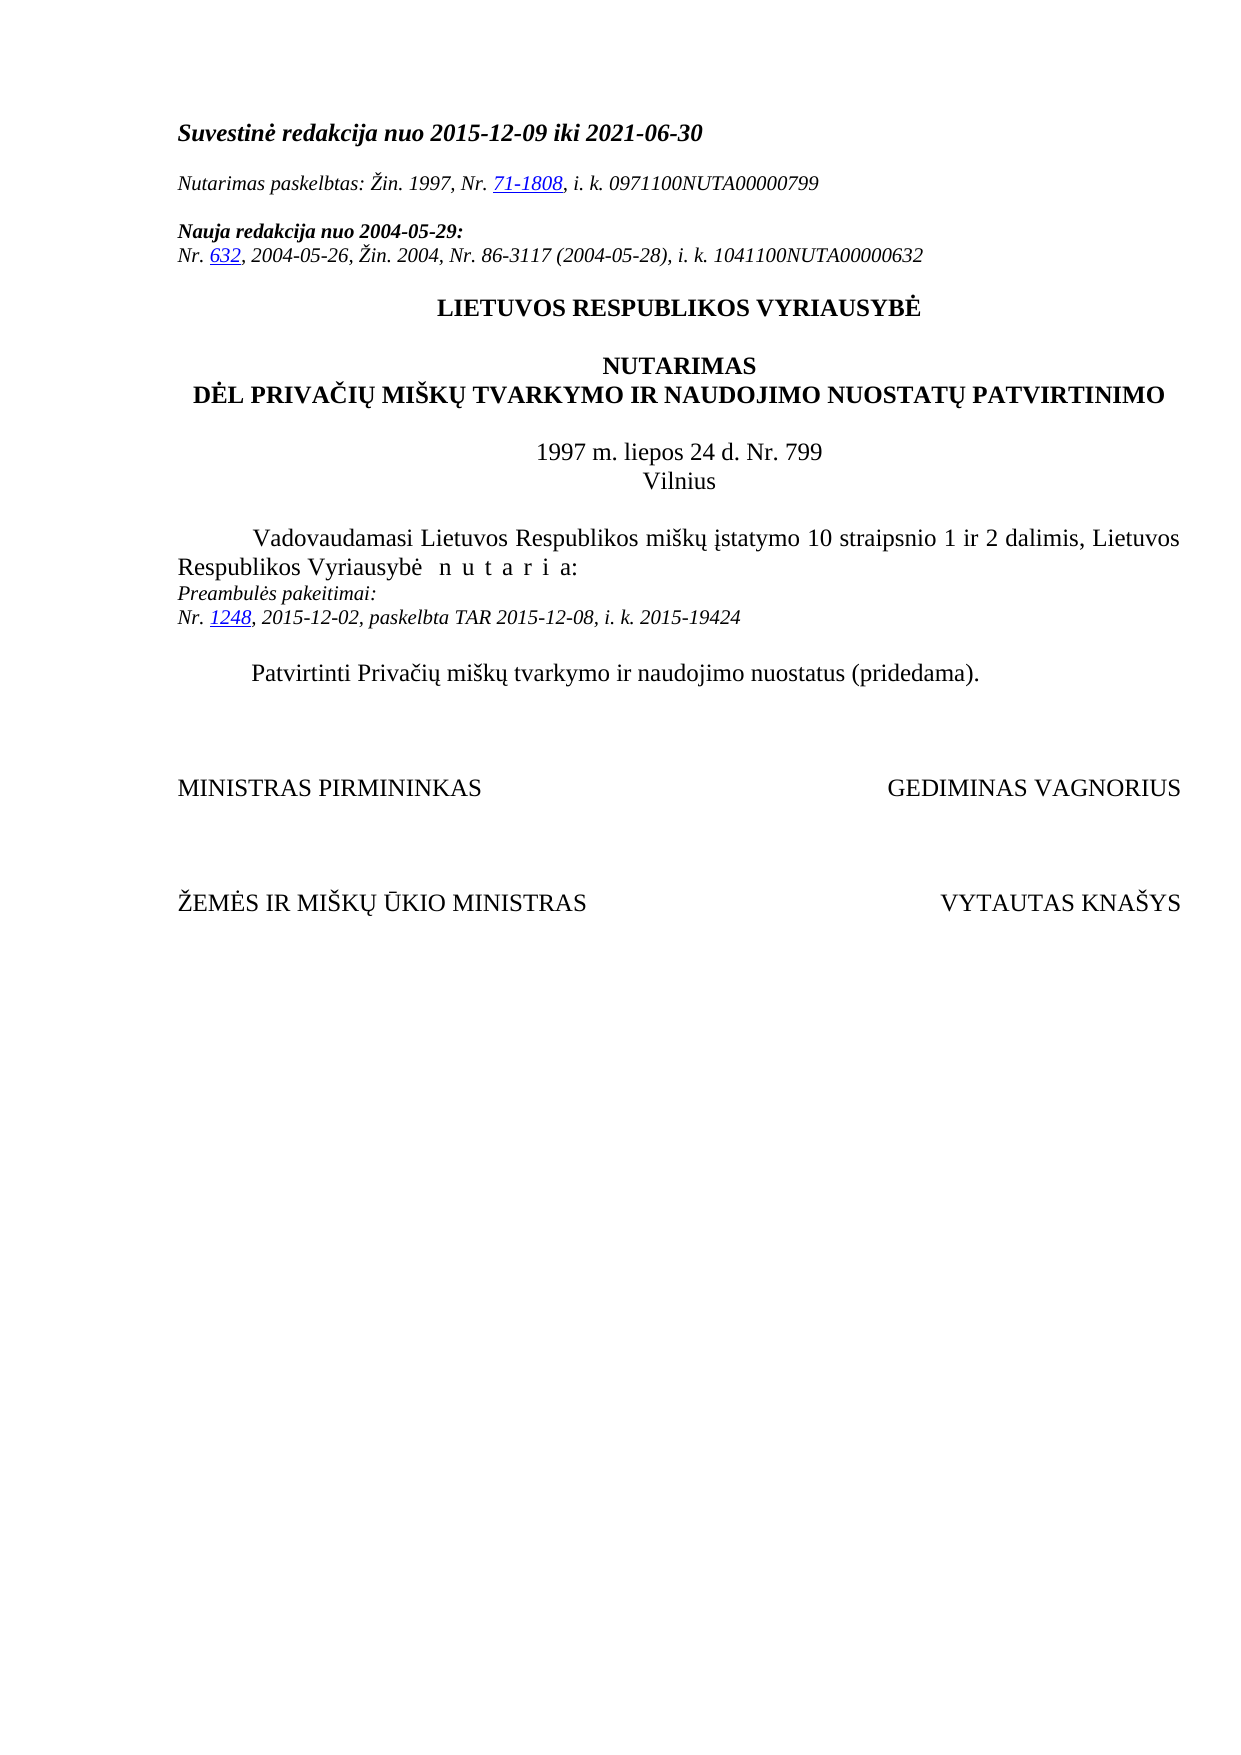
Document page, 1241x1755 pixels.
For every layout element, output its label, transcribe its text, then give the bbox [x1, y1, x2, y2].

text 1997 m. liepos 24 d. Nr. 799 [177, 437, 1181, 466]
text ŽEMĖS IR MIŠKŲ ŪKIO MINISTRAS VYTAUTAS KNAŠYS [177, 888, 1181, 917]
text NUTARIMAS [177, 351, 1181, 380]
text Vilnius [177, 466, 1181, 495]
text DĖL PRIVAČIŲ MIŠKŲ TVARKYMO IR NAUDOJIMO NUOSTATŲ PATVIRTINIMO [177, 380, 1181, 408]
text Vadovaudamasi Lietuvos Respublikos miškų įstatymo 10 straipsnio 1 ir 2 dalimis, Lietuvos Respublikos Vyriausybė nutaria: [177, 523, 1181, 581]
text LIETUVOS RESPUBLIKOS VYRIAUSYBĖ [177, 293, 1181, 322]
text Nr. 632, 2004-05-26, Žin. 2004, Nr. 86-3117 (2004-05-28), i. k. 1041100NUTA00000632 [177, 243, 1181, 267]
text Preambulės pakeitimai: [177, 581, 1181, 605]
text Suvestinė redakcija nuo 2015-12-09 iki 2021-06-30 [177, 118, 1181, 147]
text Patvirtinti Privačių miškų tvarkymo ir naudojimo nuostatus (pridedama). [177, 658, 1181, 687]
text MINISTRAS PIRMININKAS GEDIMINAS VAGNORIUS [177, 773, 1181, 802]
text Nauja redakcija nuo 2004-05-29: [177, 219, 1181, 243]
text Nr. 1248, 2015-12-02, paskelbta TAR 2015-12-08, i. k. 2015-19424 [177, 605, 1181, 629]
text Nutarimas paskelbtas: Žin. 1997, Nr. 71-1808, i. k. 0971100NUTA00000799 [177, 171, 1181, 195]
